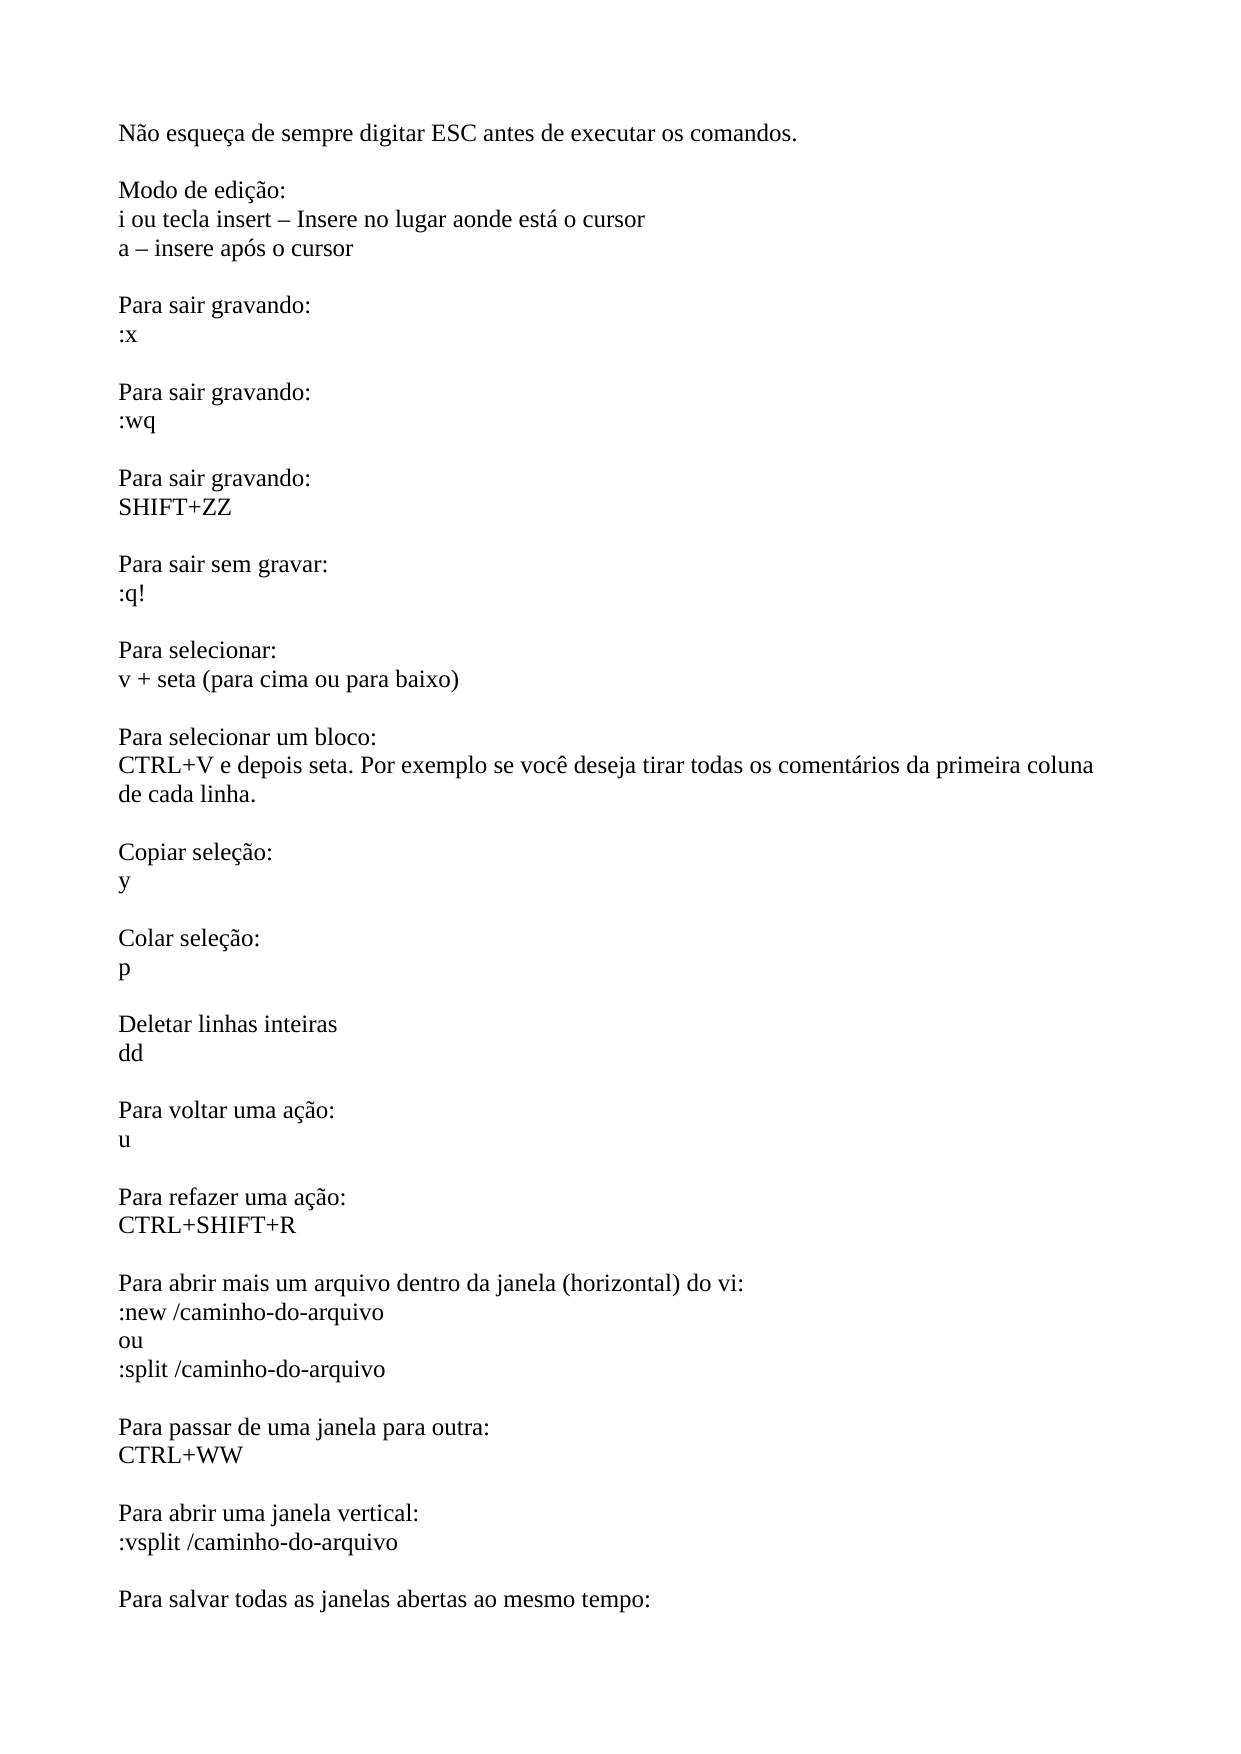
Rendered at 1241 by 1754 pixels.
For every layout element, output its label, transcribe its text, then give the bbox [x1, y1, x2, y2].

text Para salvar todas as janelas abertas ao mesmo tempo: [118, 1584, 1122, 1613]
text :vsplit /caminho-do-arquivo [118, 1527, 1122, 1556]
text Não esqueça de sempre digitar ESC antes de executar os comandos. [118, 118, 1122, 147]
text Para selecionar: [118, 636, 1122, 664]
text Para voltar uma ação: [118, 1096, 1122, 1124]
text Para sair gravando: [118, 291, 1122, 319]
text Para sair gravando: [118, 377, 1122, 406]
text :q! [118, 578, 1122, 607]
text CTRL+SHIFT+R [118, 1211, 1122, 1239]
text :x [118, 319, 1122, 348]
text Para abrir uma janela vertical: [118, 1498, 1122, 1527]
text Para sair gravando: [118, 463, 1122, 492]
text Para sair sem gravar: [118, 549, 1122, 578]
text Copiar seleção: [118, 837, 1122, 866]
text SHIFT+ZZ [118, 492, 1122, 521]
text u [118, 1124, 1122, 1153]
text Para refazer uma ação: [118, 1182, 1122, 1211]
text Para abrir mais um arquivo dentro da janela (horizontal) do vi: [118, 1268, 1122, 1297]
text Modo de edição: [118, 176, 1122, 204]
text Deletar linhas inteiras [118, 1009, 1122, 1038]
text a – insere após o cursor [118, 233, 1122, 262]
text i ou tecla insert – Insere no lugar aonde está o cursor [118, 204, 1122, 233]
text ou [118, 1326, 1122, 1354]
text p [118, 952, 1122, 981]
text Para passar de uma janela para outra: [118, 1412, 1122, 1441]
text Para selecionar um bloco: [118, 722, 1122, 751]
text CTRL+WW [118, 1441, 1122, 1469]
text y [118, 866, 1122, 894]
text :new /caminho-do-arquivo [118, 1297, 1122, 1326]
text :split /caminho-do-arquivo [118, 1354, 1122, 1383]
text dd [118, 1038, 1122, 1067]
text v + seta (para cima ou para baixo) [118, 664, 1122, 693]
text CTRL+V e depois seta. Por exemplo se você deseja tirar todas os comentários da primeira coluna de cada linha. [118, 751, 1122, 808]
text :wq [118, 406, 1122, 434]
text Colar seleção: [118, 923, 1122, 952]
